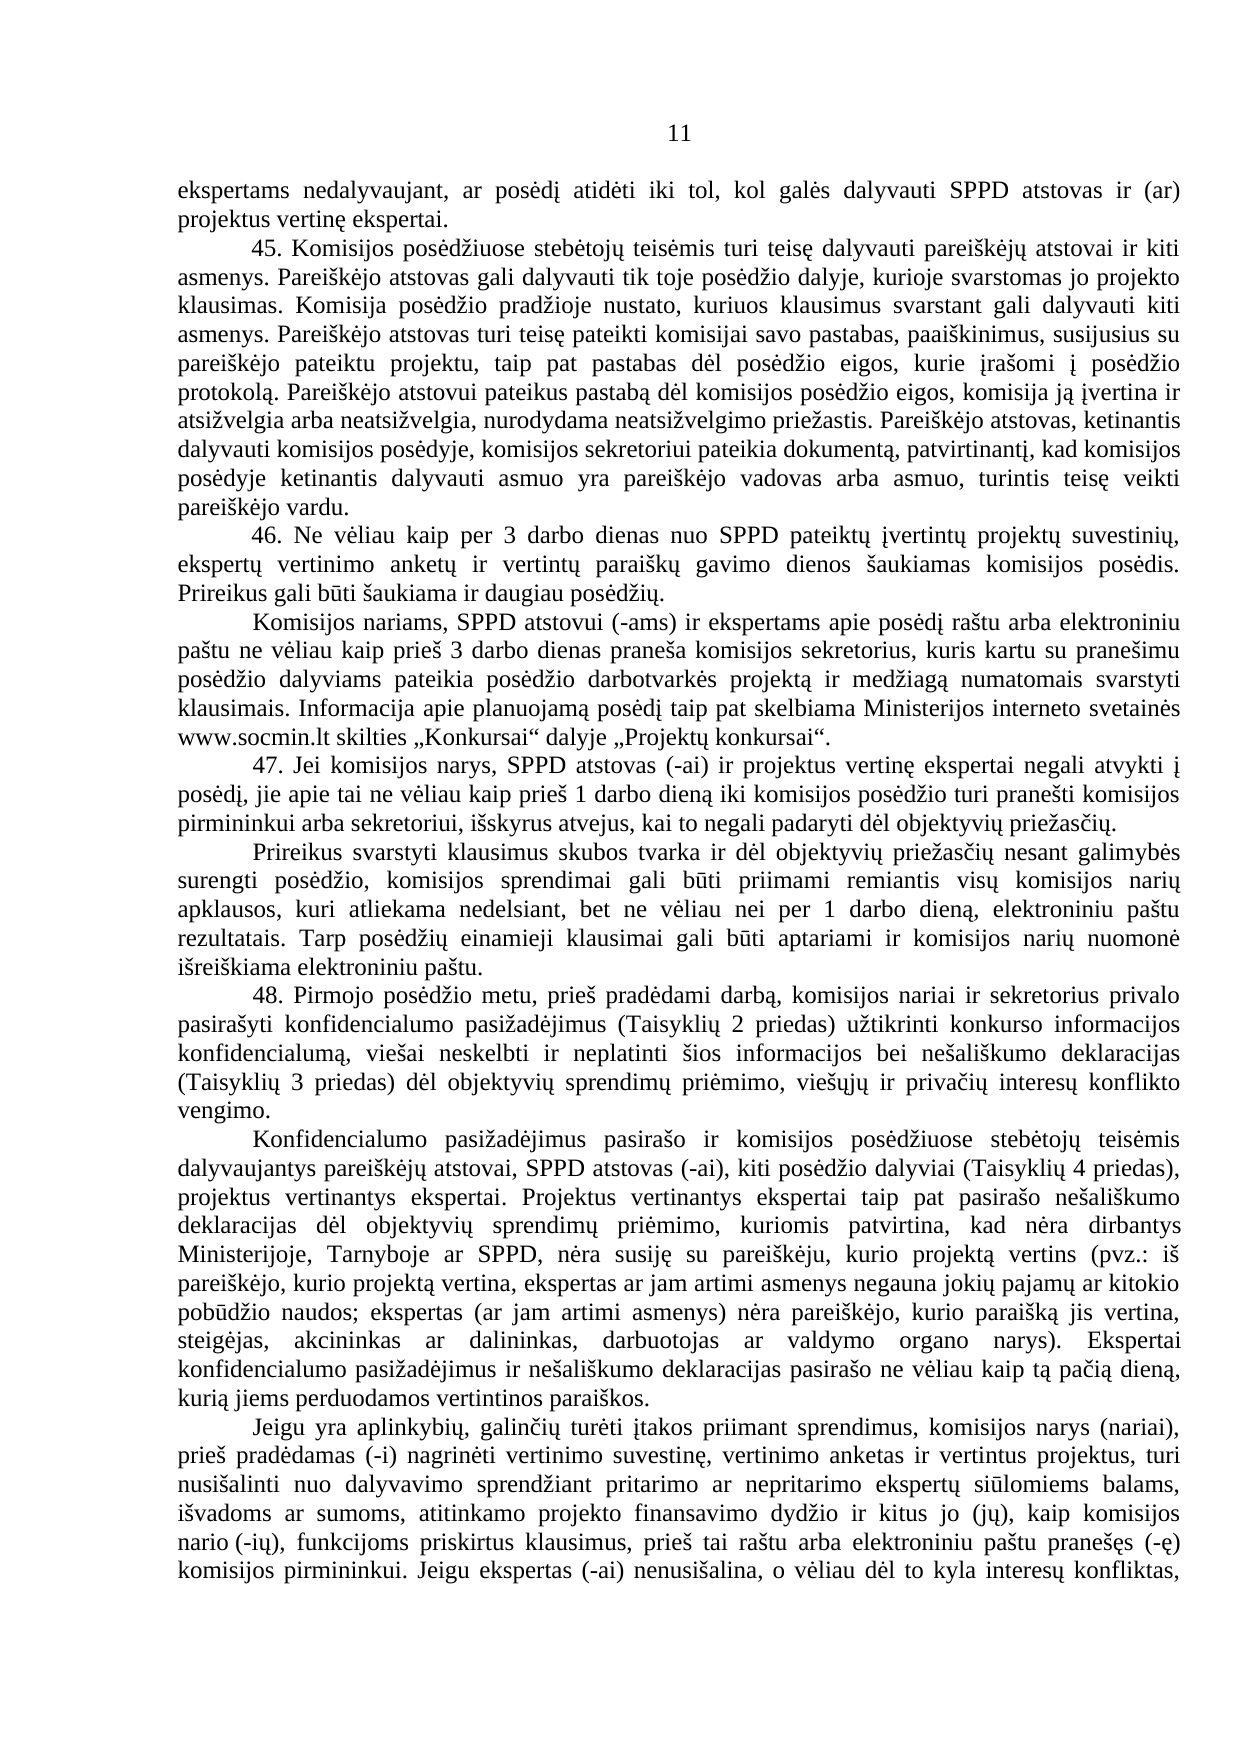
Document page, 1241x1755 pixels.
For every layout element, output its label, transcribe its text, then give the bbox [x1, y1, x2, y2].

text 46. Ne vėliau kaip per 3 darbo dienas nuo SPPD pateiktų įvertintų projektų suvestinių, ekspertų vertinimo anketų ir vertintų paraiškų gavimo dienos šaukiamas komisijos posėdis. Prireikus gali būti šaukiama ir daugiau posėdžių. [177, 521, 1181, 607]
text Konfidencialumo pasižadėjimus pasirašo ir komisijos posėdžiuose stebėtojų teisėmis dalyvaujantys pareiškėjų atstovai, SPPD atstovas (-ai), kiti posėdžio dalyviai (Taisyklių 4 priedas), projektus vertinantys ekspertai. Projektus vertinantys ekspertai taip pat pasirašo nešališkumo deklaracijas dėl objektyvių sprendimų priėmimo, kuriomis patvirtina, kad nėra dirbantys Ministerijoje, Tarnyboje ar SPPD, nėra susiję su pareiškėju, kurio projektą vertins (pvz.: iš pareiškėjo, kurio projektą vertina, ekspertas ar jam artimi asmenys negauna jokių pajamų ar kitokio pobūdžio naudos; ekspertas (ar jam artimi asmenys) nėra pareiškėjo, kurio paraišką jis vertina, steigėjas, akcininkas ar dalininkas, darbuotojas ar valdymo organo narys). Ekspertai konfidencialumo pasižadėjimus ir nešališkumo deklaracijas pasirašo ne vėliau kaip tą pačią dieną, kurią jiems perduodamos vertintinos paraiškos. [177, 1124, 1181, 1412]
text 48. Pirmojo posėdžio metu, prieš pradėdami darbą, komisijos nariai ir sekretorius privalo pasirašyti konfidencialumo pasižadėjimus (Taisyklių 2 priedas) užtikrinti konkurso informacijos konfidencialumą, viešai neskelbti ir neplatinti šios informacijos bei nešališkumo deklaracijas (Taisyklių 3 priedas) dėl objektyvių sprendimų priėmimo, viešųjų ir privačių interesų konflikto vengimo. [177, 981, 1181, 1124]
text ekspertams nedalyvaujant, ar posėdį atidėti iki tol, kol galės dalyvauti SPPD atstovas ir (ar) projektus vertinę ekspertai. [177, 176, 1181, 233]
text 47. Jei komisijos narys, SPPD atstovas (-ai) ir projektus vertinę ekspertai negali atvykti į posėdį, jie apie tai ne vėliau kaip prieš 1 darbo dieną iki komisijos posėdžio turi pranešti komisijos pirmininkui arba sekretoriui, išskyrus atvejus, kai to negali padaryti dėl objektyvių priežasčių. [177, 751, 1181, 837]
text 45. Komisijos posėdžiuose stebėtojų teisėmis turi teisę dalyvauti pareiškėjų atstovai ir kiti asmenys. Pareiškėjo atstovas gali dalyvauti tik toje posėdžio dalyje, kurioje svarstomas jo projekto klausimas. Komisija posėdžio pradžioje nustato, kuriuos klausimus svarstant gali dalyvauti kiti asmenys. Pareiškėjo atstovas turi teisę pateikti komisijai savo pastabas, paaiškinimus, susijusius su pareiškėjo pateiktu projektu, taip pat pastabas dėl posėdžio eigos, kurie įrašomi į posėdžio protokolą. Pareiškėjo atstovui pateikus pastabą dėl komisijos posėdžio eigos, komisija ją įvertina ir atsižvelgia arba neatsižvelgia, nurodydama neatsižvelgimo priežastis. Pareiškėjo atstovas, ketinantis dalyvauti komisijos posėdyje, komisijos sekretoriui pateikia dokumentą, patvirtinantį, kad komisijos posėdyje ketinantis dalyvauti asmuo yra pareiškėjo vadovas arba asmuo, turintis teisę veikti pareiškėjo vardu. [177, 233, 1181, 521]
text Jeigu yra aplinkybių, galinčių turėti įtakos priimant sprendimus, komisijos narys (nariai), prieš pradėdamas (-i) nagrinėti vertinimo suvestinę, vertinimo anketas ir vertintus projektus, turi nusišalinti nuo dalyvavimo sprendžiant pritarimo ar nepritarimo ekspertų siūlomiems balams, išvadoms ar sumoms, atitinkamo projekto finansavimo dydžio ir kitus jo (jų), kaip komisijos nario (-ių), funkcijoms priskirtus klausimus, prieš tai raštu arba elektroniniu paštu pranešęs (-ę) komisijos pirmininkui. Jeigu ekspertas (-ai) nenusišalina, o vėliau dėl to kyla interesų konfliktas, [177, 1412, 1181, 1584]
text Komisijos nariams, SPPD atstovui (-ams) ir ekspertams apie posėdį raštu arba elektroniniu paštu ne vėliau kaip prieš 3 darbo dienas praneša komisijos sekretorius, kuris kartu su pranešimu posėdžio dalyviams pateikia posėdžio darbotvarkės projektą ir medžiagą numatomais svarstyti klausimais. Informacija apie planuojamą posėdį taip pat skelbiama Ministerijos interneto svetainės www.socmin.lt skilties „Konkursai“ dalyje „Projektų konkursai“. [177, 607, 1181, 751]
text Prireikus svarstyti klausimus skubos tvarka ir dėl objektyvių priežasčių nesant galimybės surengti posėdžio, komisijos sprendimai gali būti priimami remiantis visų komisijos narių apklausos, kuri atliekama nedelsiant, bet ne vėliau nei per 1 darbo dieną, elektroniniu paštu rezultatais. Tarp posėdžių einamieji klausimai gali būti aptariami ir komisijos narių nuomonė išreiškiama elektroniniu paštu. [177, 837, 1181, 981]
